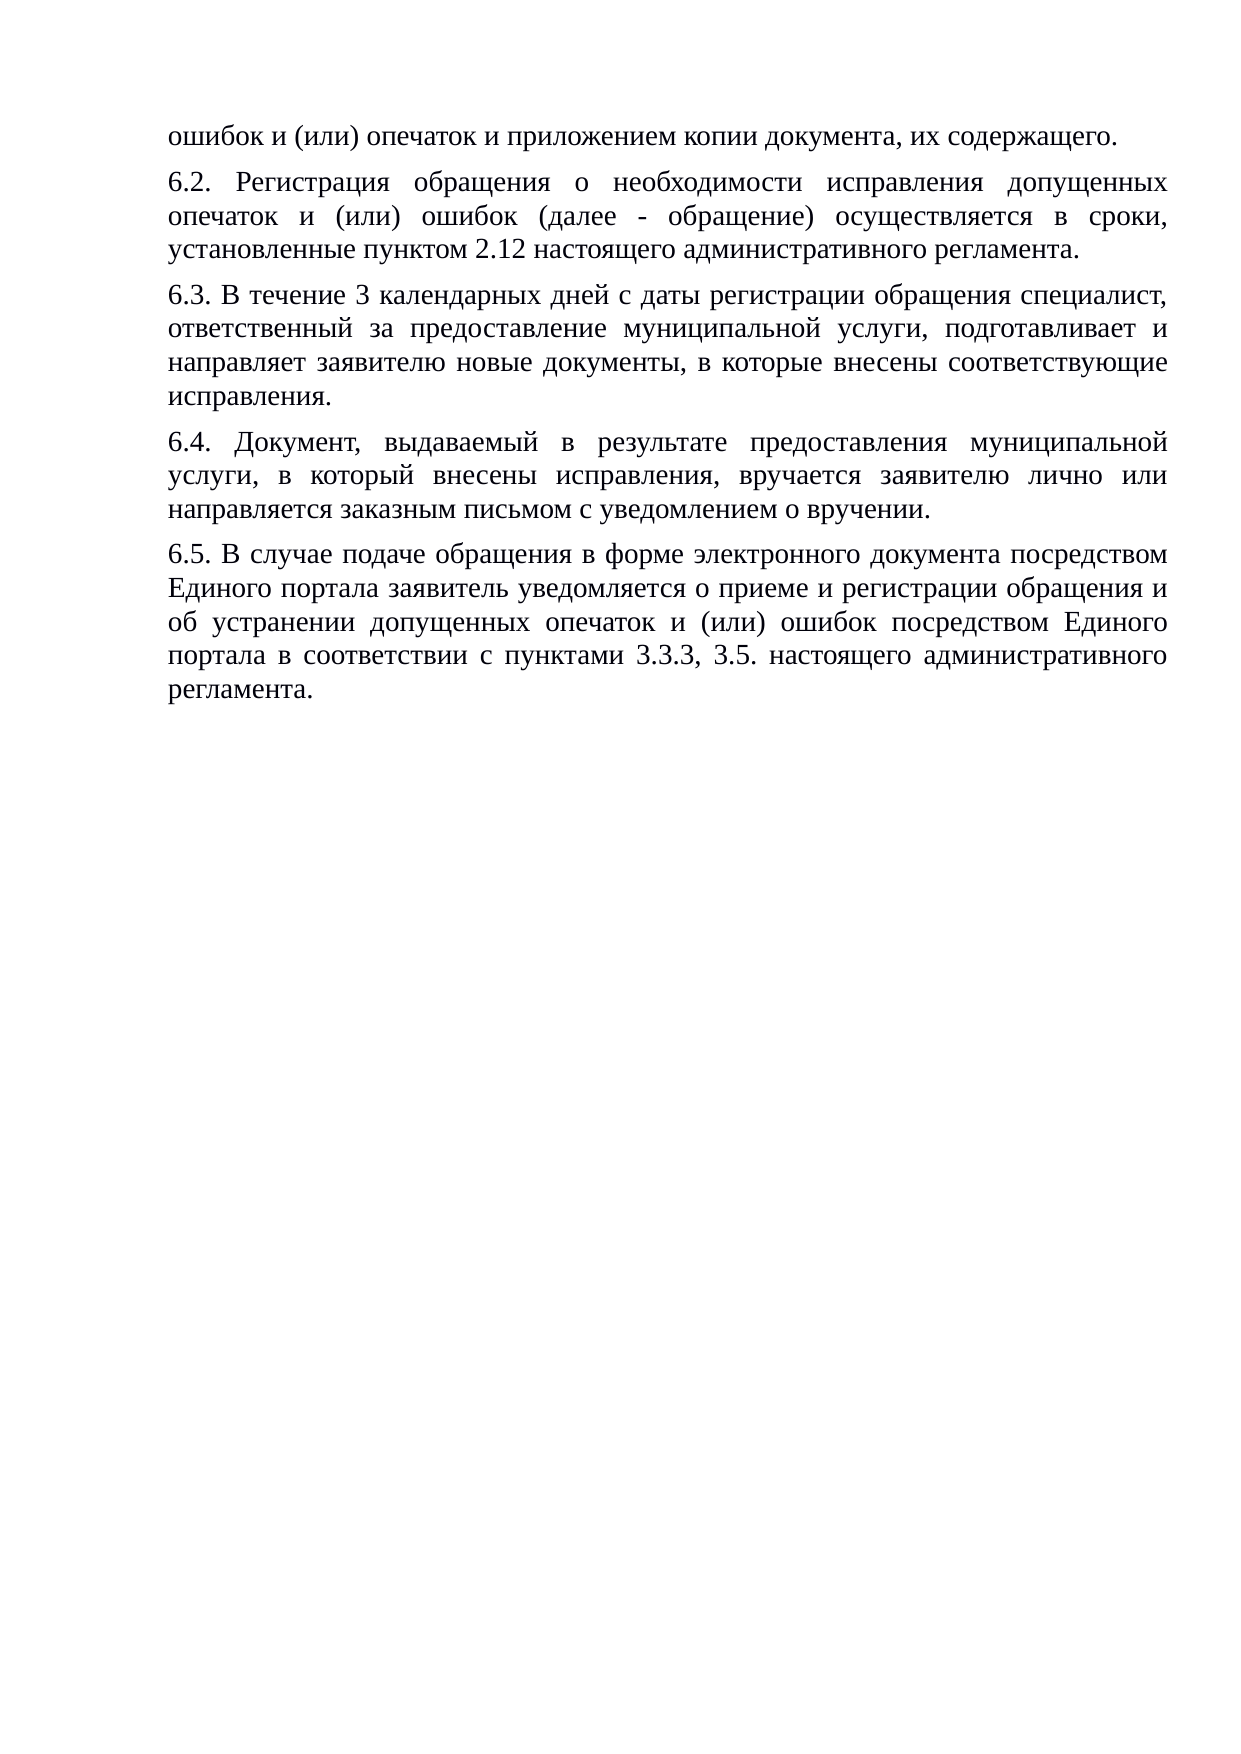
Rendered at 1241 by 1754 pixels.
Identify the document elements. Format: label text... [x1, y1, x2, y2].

text 6.2. Регистрация обращения о необходимости исправления допущенных опечаток и (или) ошибок (далее - обращение) осуществляется в сроки, установленные пунктом 2.12 настоящего административного регламента. [168, 164, 1169, 265]
text ошибок и (или) опечаток и приложением копии документа, их содержащего. [168, 118, 1169, 152]
text 6.3. В течение 3 календарных дней с даты регистрации обращения специалист, ответственный за предоставление муниципальной услуги, подготавливает и направляет заявителю новые документы, в которые внесены соответствующие исправления. [168, 277, 1169, 411]
text 6.4. Документ, выдаваемый в результате предоставления муниципальной услуги, в который внесены исправления, вручается заявителю лично или направляется заказным письмом с уведомлением о вручении. [168, 424, 1169, 524]
text 6.5. В случае подаче обращения в форме электронного документа посредством Единого портала заявитель уведомляется о приеме и регистрации обращения и об устранении допущенных опечаток и (или) ошибок посредством Единого портала в соответствии с пунктами 3.3.3, 3.5. настоящего административного регламента. [168, 537, 1169, 704]
